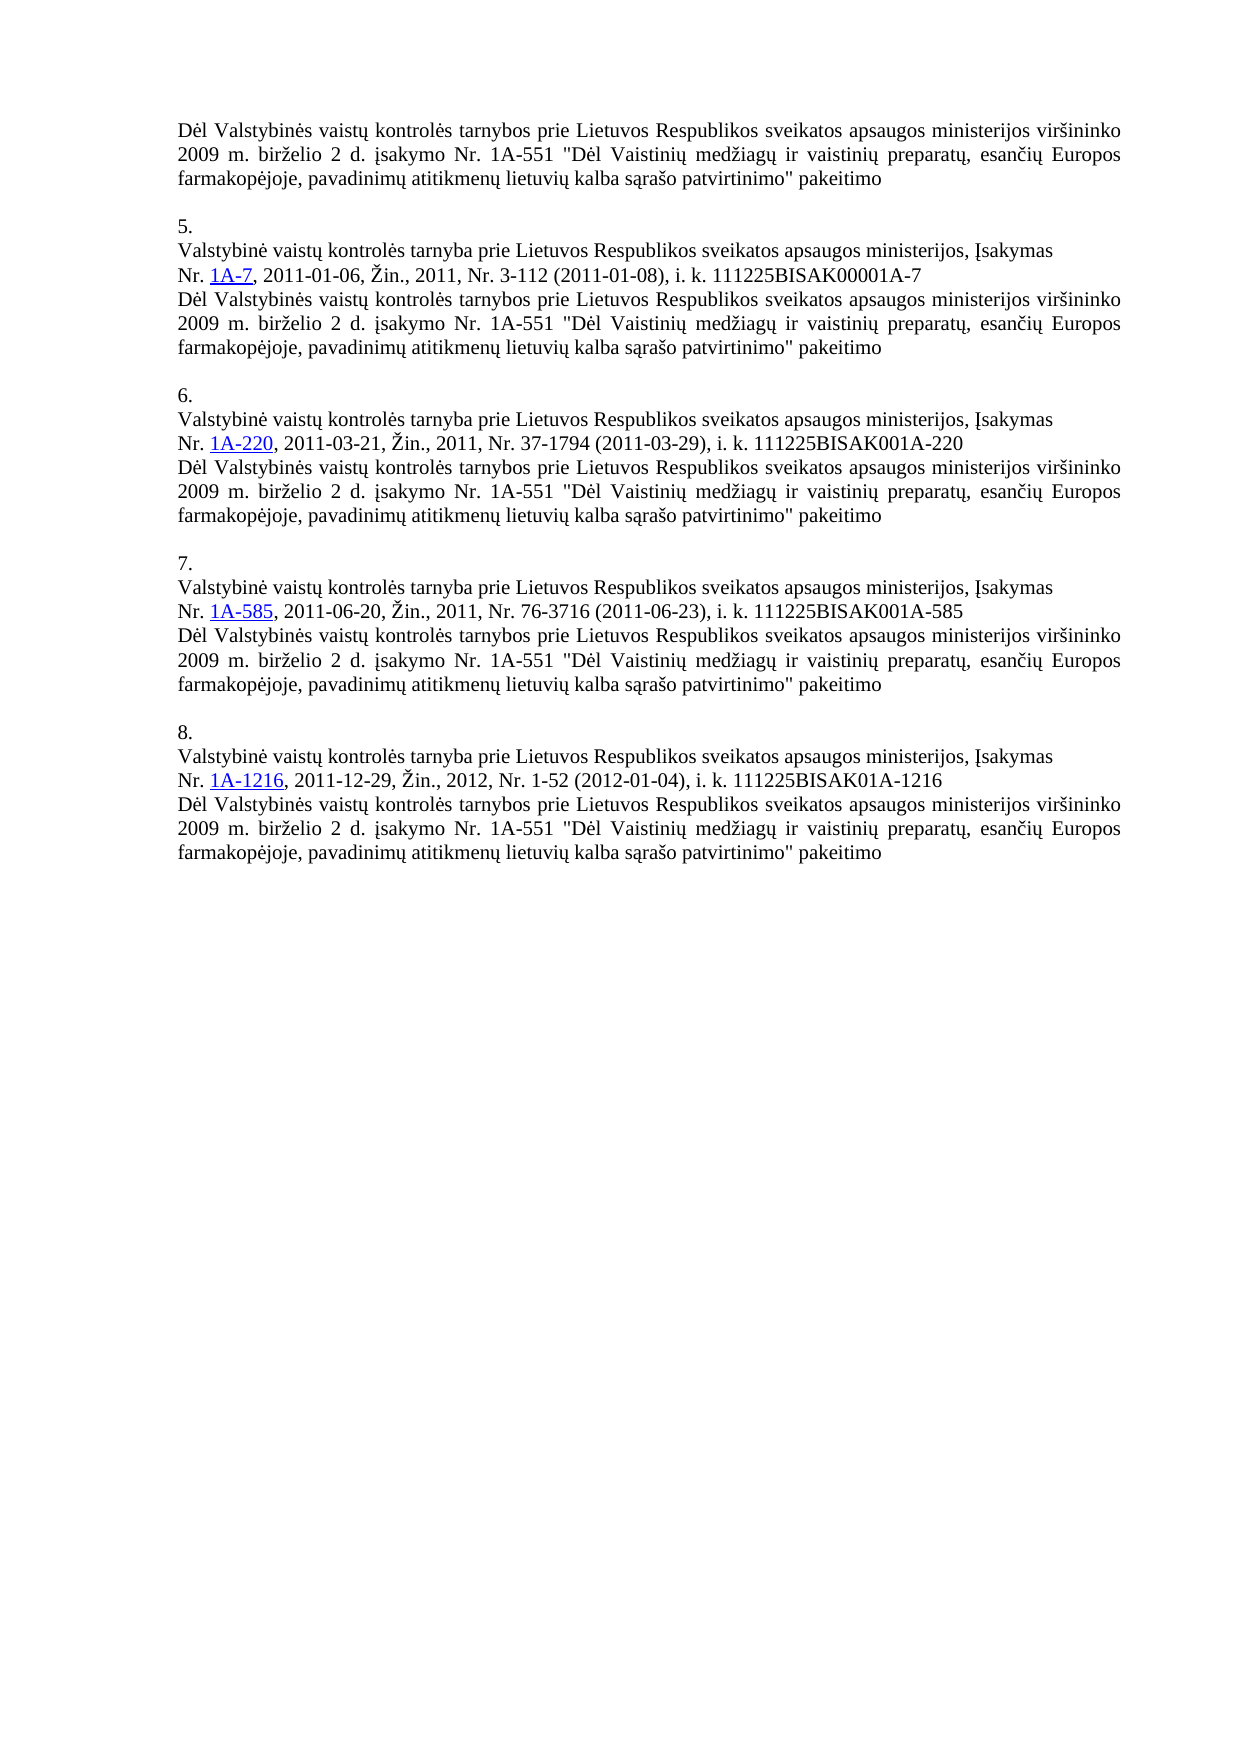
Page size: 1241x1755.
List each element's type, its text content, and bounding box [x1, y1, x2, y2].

text Nr. 1A-7, 2011-01-06, Žin., 2011, Nr. 3-112 (2011-01-08), i. k. 111225BISAK00001A-7 [177, 262, 1122, 287]
text Valstybinė vaistų kontrolės tarnyba prie Lietuvos Respublikos sveikatos apsaugos ministerijos, Įsakymas [177, 407, 1122, 431]
text Nr. 1A-585, 2011-06-20, Žin., 2011, Nr. 76-3716 (2011-06-23), i. k. 111225BISAK001A-585 [177, 599, 1122, 623]
text Dėl Valstybinės vaistų kontrolės tarnybos prie Lietuvos Respublikos sveikatos apsaugos ministerijos viršininko 2009 m. birželio 2 d. įsakymo Nr. 1A-551 "Dėl Vaistinių medžiagų ir vaistinių preparatų, esančių Europos farmakopėjoje, pavadinimų atitikmenų lietuvių kalba sąrašo patvirtinimo" pakeitimo [177, 792, 1122, 864]
text Nr. 1A-220, 2011-03-21, Žin., 2011, Nr. 37-1794 (2011-03-29), i. k. 111225BISAK001A-220 [177, 431, 1122, 455]
text Valstybinė vaistų kontrolės tarnyba prie Lietuvos Respublikos sveikatos apsaugos ministerijos, Įsakymas [177, 238, 1122, 262]
text Valstybinė vaistų kontrolės tarnyba prie Lietuvos Respublikos sveikatos apsaugos ministerijos, Įsakymas [177, 575, 1122, 599]
text Dėl Valstybinės vaistų kontrolės tarnybos prie Lietuvos Respublikos sveikatos apsaugos ministerijos viršininko 2009 m. birželio 2 d. įsakymo Nr. 1A-551 "Dėl Vaistinių medžiagų ir vaistinių preparatų, esančių Europos farmakopėjoje, pavadinimų atitikmenų lietuvių kalba sąrašo patvirtinimo" pakeitimo [177, 287, 1122, 359]
text Dėl Valstybinės vaistų kontrolės tarnybos prie Lietuvos Respublikos sveikatos apsaugos ministerijos viršininko 2009 m. birželio 2 d. įsakymo Nr. 1A-551 "Dėl Vaistinių medžiagų ir vaistinių preparatų, esančių Europos farmakopėjoje, pavadinimų atitikmenų lietuvių kalba sąrašo patvirtinimo" pakeitimo [177, 118, 1122, 190]
text 6. [177, 383, 1122, 407]
text Valstybinė vaistų kontrolės tarnyba prie Lietuvos Respublikos sveikatos apsaugos ministerijos, Įsakymas [177, 744, 1122, 768]
text Dėl Valstybinės vaistų kontrolės tarnybos prie Lietuvos Respublikos sveikatos apsaugos ministerijos viršininko 2009 m. birželio 2 d. įsakymo Nr. 1A-551 "Dėl Vaistinių medžiagų ir vaistinių preparatų, esančių Europos farmakopėjoje, pavadinimų atitikmenų lietuvių kalba sąrašo patvirtinimo" pakeitimo [177, 623, 1122, 696]
text 7. [177, 551, 1122, 575]
text 5. [177, 214, 1122, 238]
text Nr. 1A-1216, 2011-12-29, Žin., 2012, Nr. 1-52 (2012-01-04), i. k. 111225BISAK01A-1216 [177, 768, 1122, 792]
text Dėl Valstybinės vaistų kontrolės tarnybos prie Lietuvos Respublikos sveikatos apsaugos ministerijos viršininko 2009 m. birželio 2 d. įsakymo Nr. 1A-551 "Dėl Vaistinių medžiagų ir vaistinių preparatų, esančių Europos farmakopėjoje, pavadinimų atitikmenų lietuvių kalba sąrašo patvirtinimo" pakeitimo [177, 455, 1122, 527]
text 8. [177, 720, 1122, 744]
